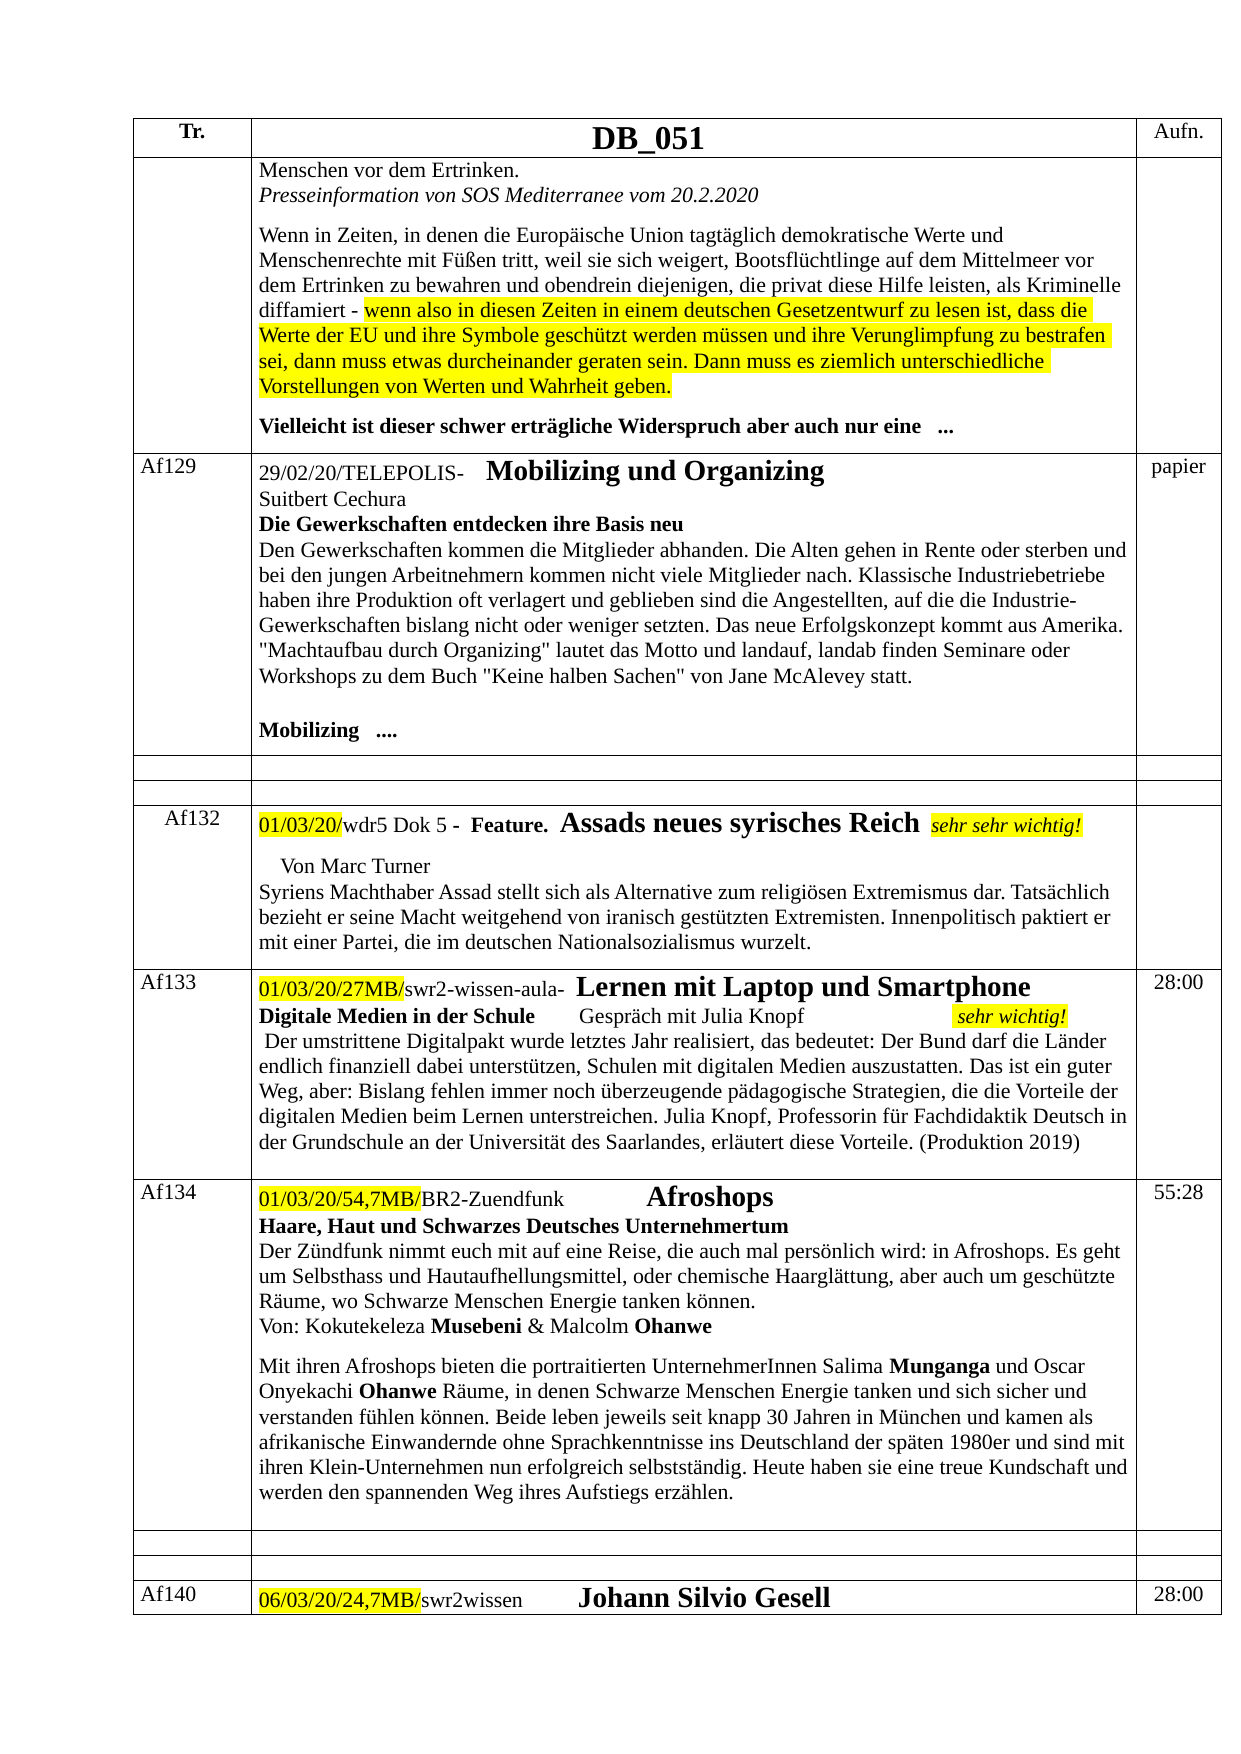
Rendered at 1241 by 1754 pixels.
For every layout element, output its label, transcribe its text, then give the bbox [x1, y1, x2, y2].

table_cell [134, 158, 251, 452]
table_cell Af132 [134, 806, 251, 969]
table_cell 01/03/20/27MB/swr2-wissen-aula- Lernen mit Laptop und Smartphone Digitale Medien in der Schule Gespräch mit Julia Knopf sehr wichtig! Der umstrittene Digitalpakt wurde letztes Jahr realisiert, das bedeutet: Der Bund darf die Länder endlich finanziell dabei unterstützen, Schulen mit digitalen Medien auszustatten. Das ist ein guter Weg, aber: Bislang fehlen immer noch überzeugende pädagogische Strategien, die die Vorteile der digitalen Medien beim Lernen unterstreichen. Julia Knopf, Professorin für Fachdidaktik Deutsch in der Grundschule an der Universität des Saarlandes, erläutert diese Vorteile. (Produktion 2019) [252, 970, 1136, 1179]
table_cell 55:28 [1137, 1180, 1221, 1530]
table_cell 06/03/20/24,7MB/swr2wissen Johann Silvio Gesell [252, 1581, 1136, 1614]
table_cell Af134 [134, 1180, 251, 1530]
table_cell [252, 1531, 1136, 1555]
table_cell 28:00 [1137, 1581, 1221, 1614]
table_cell Af133 [134, 970, 251, 1179]
table_cell [1137, 806, 1221, 969]
table_cell 01/03/20/wdr5 Dok 5 - Feature. Assads neues syrisches Reich sehr sehr wichtig! Von Marc Turner Syriens Machthaber Assad stellt sich als Alternative zum religiösen Extremismus dar. Tatsächlich bezieht er seine Macht weitgehend von iranisch gestützten Extremisten. Innenpolitisch paktiert er mit einer Partei, die im deutschen Nationalsozialismus wurzelt. [252, 806, 1136, 969]
table_cell [1137, 1531, 1221, 1555]
table_cell [134, 1531, 251, 1555]
table_cell [1137, 781, 1221, 805]
table_cell papier [1137, 454, 1221, 755]
table_header DB_051 [252, 119, 1136, 157]
table_cell [134, 1556, 251, 1580]
table_cell 29/02/20/TELEPOLIS- Mobilizing und Organizing Suitbert Cechura Die Gewerkschaften entdecken ihre Basis neu Den Gewerkschaften kommen die Mitglieder abhanden. Die Alten gehen in Rente oder sterben und bei den jungen Arbeitnehmern kommen nicht viele Mitglieder nach. Klassische Industriebetriebe haben ihre Produktion oft verlagert und geblieben sind die Angestellten, auf die die Industrie-Gewerkschaften bislang nicht oder weniger setzten. Das neue Erfolgskonzept kommt aus Amerika. "Machtaufbau durch Organizing" lautet das Motto und landauf, landab finden Seminare oder Workshops zu dem Buch "Keine halben Sachen" von Jane McAlevey statt. Mobilizing .... [252, 454, 1136, 755]
table_cell [1137, 756, 1221, 780]
table_cell Af140 [134, 1581, 251, 1614]
table_cell Menschen vor dem Ertrinken. Presseinformation von SOS Mediterranee vom 20.2.2020 Wenn in Zeiten, in denen die Europäische Union tagtäglich demokratische Werte und Menschenrechte mit Füßen tritt, weil sie sich weigert, Bootsflüchtlinge auf dem Mittelmeer vor dem Ertrinken zu bewahren und obendrein diejenigen, die privat diese Hilfe leisten, als Kriminelle diffamiert - wenn also in diesen Zeiten in einem deutschen Gesetzentwurf zu lesen ist, dass die Werte der EU und ihre Symbole geschützt werden müssen und ihre Verunglimpfung zu bestrafen sei, dann muss etwas durcheinander geraten sein. Dann muss es ziemlich unterschiedliche Vorstellungen von Werten und Wahrheit geben. Vielleicht ist dieser schwer erträgliche Widerspruch aber auch nur eine ... [252, 158, 1136, 452]
table_cell Af129 [134, 454, 251, 755]
table_header ­Tr. [134, 119, 251, 157]
table_cell [134, 756, 251, 780]
table_header Aufn. [1137, 119, 1221, 157]
table_cell 01/03/20/54,7MB/BR2-Zuendfunk Afroshops Haare, Haut und Schwarzes Deutsches Unternehmertum Der Zündfunk nimmt euch mit auf eine Reise, die auch mal persönlich wird: in Afroshops. Es geht um Selbsthass und Hautaufhellungsmittel, oder chemische Haarglättung, aber auch um geschützte Räume, wo Schwarze Menschen Energie tanken können. Von: Kokutekeleza Musebeni & Malcolm Ohanwe Mit ihren Afroshops bieten die portraitierten UnternehmerInnen Salima Munganga und Oscar Onyekachi Ohanwe Räume, in denen Schwarze Menschen Energie tanken und sich sicher und verstanden fühlen können. Beide leben jeweils seit knapp 30 Jahren in München und kamen als afrikanische Einwandernde ohne Sprachkenntnisse ins Deutschland der späten 1980er und sind mit ihren Klein-Unternehmen nun erfolgreich selbstständig. Heute haben sie eine treue Kundschaft und werden den spannenden Weg ihres Aufstiegs erzählen. [252, 1180, 1136, 1530]
table_cell 28:00 [1137, 970, 1221, 1179]
table_cell [252, 1556, 1136, 1580]
table_cell [1137, 1556, 1221, 1580]
table_cell [252, 781, 1136, 805]
table_cell [252, 756, 1136, 780]
table_cell [1137, 158, 1221, 452]
table_cell [134, 781, 251, 805]
